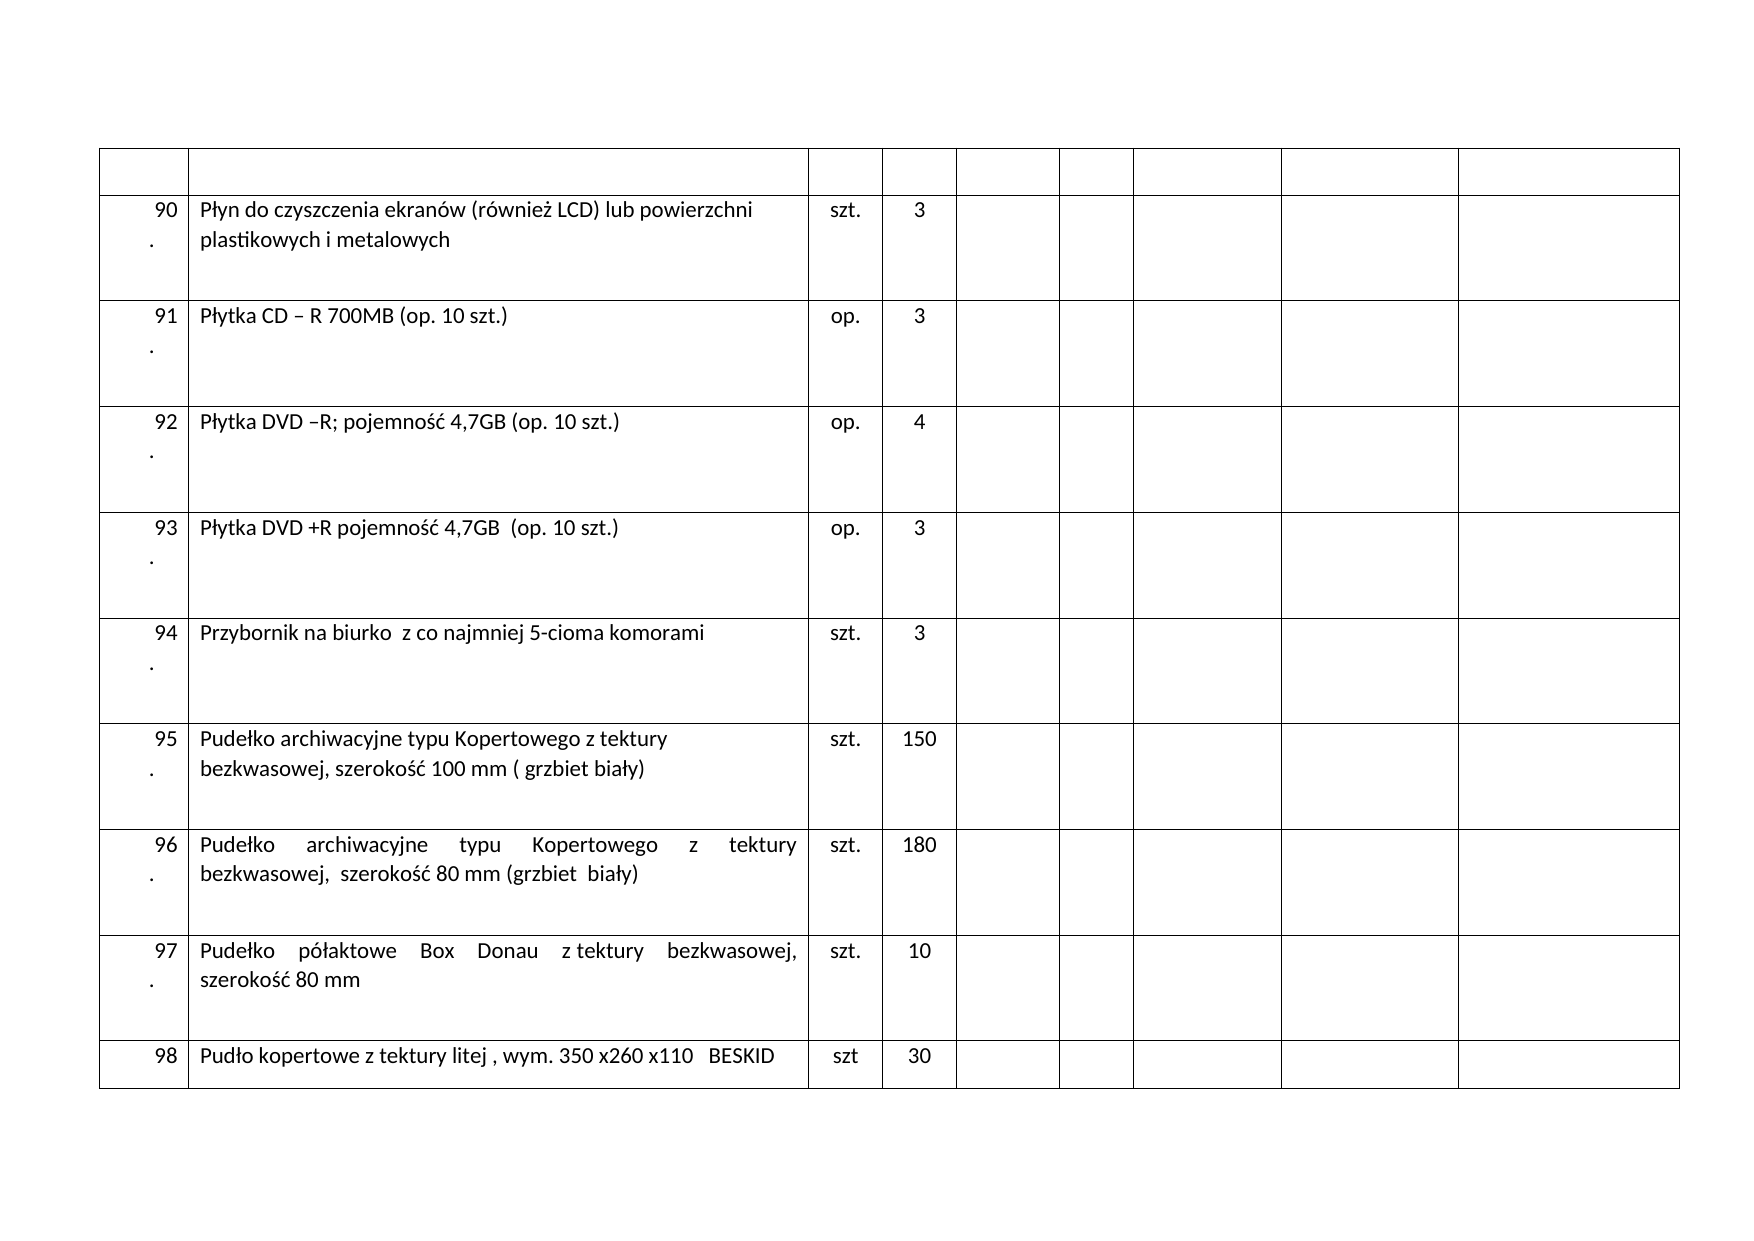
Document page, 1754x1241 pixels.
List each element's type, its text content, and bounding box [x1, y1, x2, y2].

table_cell [1060, 1041, 1133, 1087]
table_cell Pudło kopertowe z tektury litej , wym. 350 x260 x110 BESKID [189, 1041, 808, 1087]
table_cell [100, 407, 188, 512]
table_cell [957, 513, 1059, 617]
table_cell [957, 196, 1059, 300]
table_cell szt [809, 1041, 882, 1087]
table_cell [1282, 619, 1458, 723]
table_cell [189, 149, 808, 194]
table_cell szt. [809, 619, 882, 723]
table_cell [100, 724, 188, 829]
table_cell [1459, 724, 1679, 829]
table_cell 180 [883, 830, 956, 935]
table_cell [1459, 301, 1679, 406]
table_cell [1459, 830, 1679, 935]
table_cell [1134, 619, 1281, 723]
table_cell [957, 1041, 1059, 1087]
table_cell [883, 149, 956, 194]
table_cell [1060, 149, 1133, 194]
table_cell [1134, 830, 1281, 935]
table_cell [1459, 196, 1679, 300]
table_cell [1060, 407, 1133, 512]
table_cell 4 [883, 407, 956, 512]
table_cell szt. [809, 830, 882, 935]
table_cell [1134, 196, 1281, 300]
table_cell 3 [883, 619, 956, 723]
table_cell [957, 407, 1059, 512]
table_cell [1282, 513, 1458, 617]
table_cell [1282, 724, 1458, 829]
table_cell 30 [883, 1041, 956, 1087]
table_cell [1134, 513, 1281, 617]
table_cell [1459, 1041, 1679, 1087]
table_cell op. [809, 407, 882, 512]
table_cell [1459, 149, 1679, 194]
table_cell Pudełko archiwacyjne typu Kopertowego z tektury bezkwasowej, szerokość 100 mm ( grzbiet biały) [189, 724, 808, 829]
table_cell Płytka CD – R 700MB (op. 10 szt.) [189, 301, 808, 406]
table_cell szt. [809, 196, 882, 300]
table_cell [1134, 301, 1281, 406]
table_cell [1060, 196, 1133, 300]
table_cell 10 [883, 936, 956, 1040]
table_cell szt. [809, 724, 882, 829]
table_cell [1282, 407, 1458, 512]
table_cell [1060, 619, 1133, 723]
table_cell [957, 301, 1059, 406]
table_cell op. [809, 301, 882, 406]
table_cell [100, 513, 188, 617]
table_cell [1459, 407, 1679, 512]
table_cell [1282, 830, 1458, 935]
table_cell [1134, 936, 1281, 1040]
table_cell 3 [883, 301, 956, 406]
table_cell [1282, 301, 1458, 406]
table_cell [100, 936, 188, 1040]
table_cell [100, 149, 188, 194]
table_cell Pudełko półaktowe Box Donau z tektury bezkwasowej, szerokość 80 mm [189, 936, 808, 1040]
table_cell Płyn do czyszczenia ekranów (również LCD) lub powierzchni plastikowych i metalowych [189, 196, 808, 300]
table_cell 150 [883, 724, 956, 829]
table_cell [1060, 724, 1133, 829]
table_cell [957, 724, 1059, 829]
table_cell Pudełko archiwacyjne typu Kopertowego z tektury bezkwasowej, szerokość 80 mm (grzbiet biały) [189, 830, 808, 935]
table_cell Płytka DVD –R; pojemność 4,7GB (op. 10 szt.) [189, 407, 808, 512]
table_cell [1282, 936, 1458, 1040]
table_cell [957, 936, 1059, 1040]
table_cell szt. [809, 936, 882, 1040]
table_cell [100, 619, 188, 723]
table_cell [100, 830, 188, 935]
table_cell [100, 1041, 188, 1087]
table_cell [957, 619, 1059, 723]
table_cell op. [809, 513, 882, 617]
table_cell [1060, 936, 1133, 1040]
table_cell [1459, 619, 1679, 723]
table_cell [1459, 513, 1679, 617]
table_cell [957, 830, 1059, 935]
table_cell [1282, 149, 1458, 194]
table_cell [1134, 724, 1281, 829]
table_cell Płytka DVD +R pojemność 4,7GB (op. 10 szt.) [189, 513, 808, 617]
table_cell [957, 149, 1059, 194]
table_cell 3 [883, 513, 956, 617]
table_cell [1459, 936, 1679, 1040]
table_cell [809, 149, 882, 194]
table_cell Przybornik na biurko z co najmniej 5-cioma komorami [189, 619, 808, 723]
table_cell [1282, 1041, 1458, 1087]
table_cell [1134, 1041, 1281, 1087]
table_cell 3 [883, 196, 956, 300]
table_cell [1282, 196, 1458, 300]
table_cell [1060, 513, 1133, 617]
table_cell [100, 196, 188, 300]
table_cell [1134, 149, 1281, 194]
table_cell [1134, 407, 1281, 512]
table_cell [100, 301, 188, 406]
table_cell [1060, 301, 1133, 406]
table_cell [1060, 830, 1133, 935]
